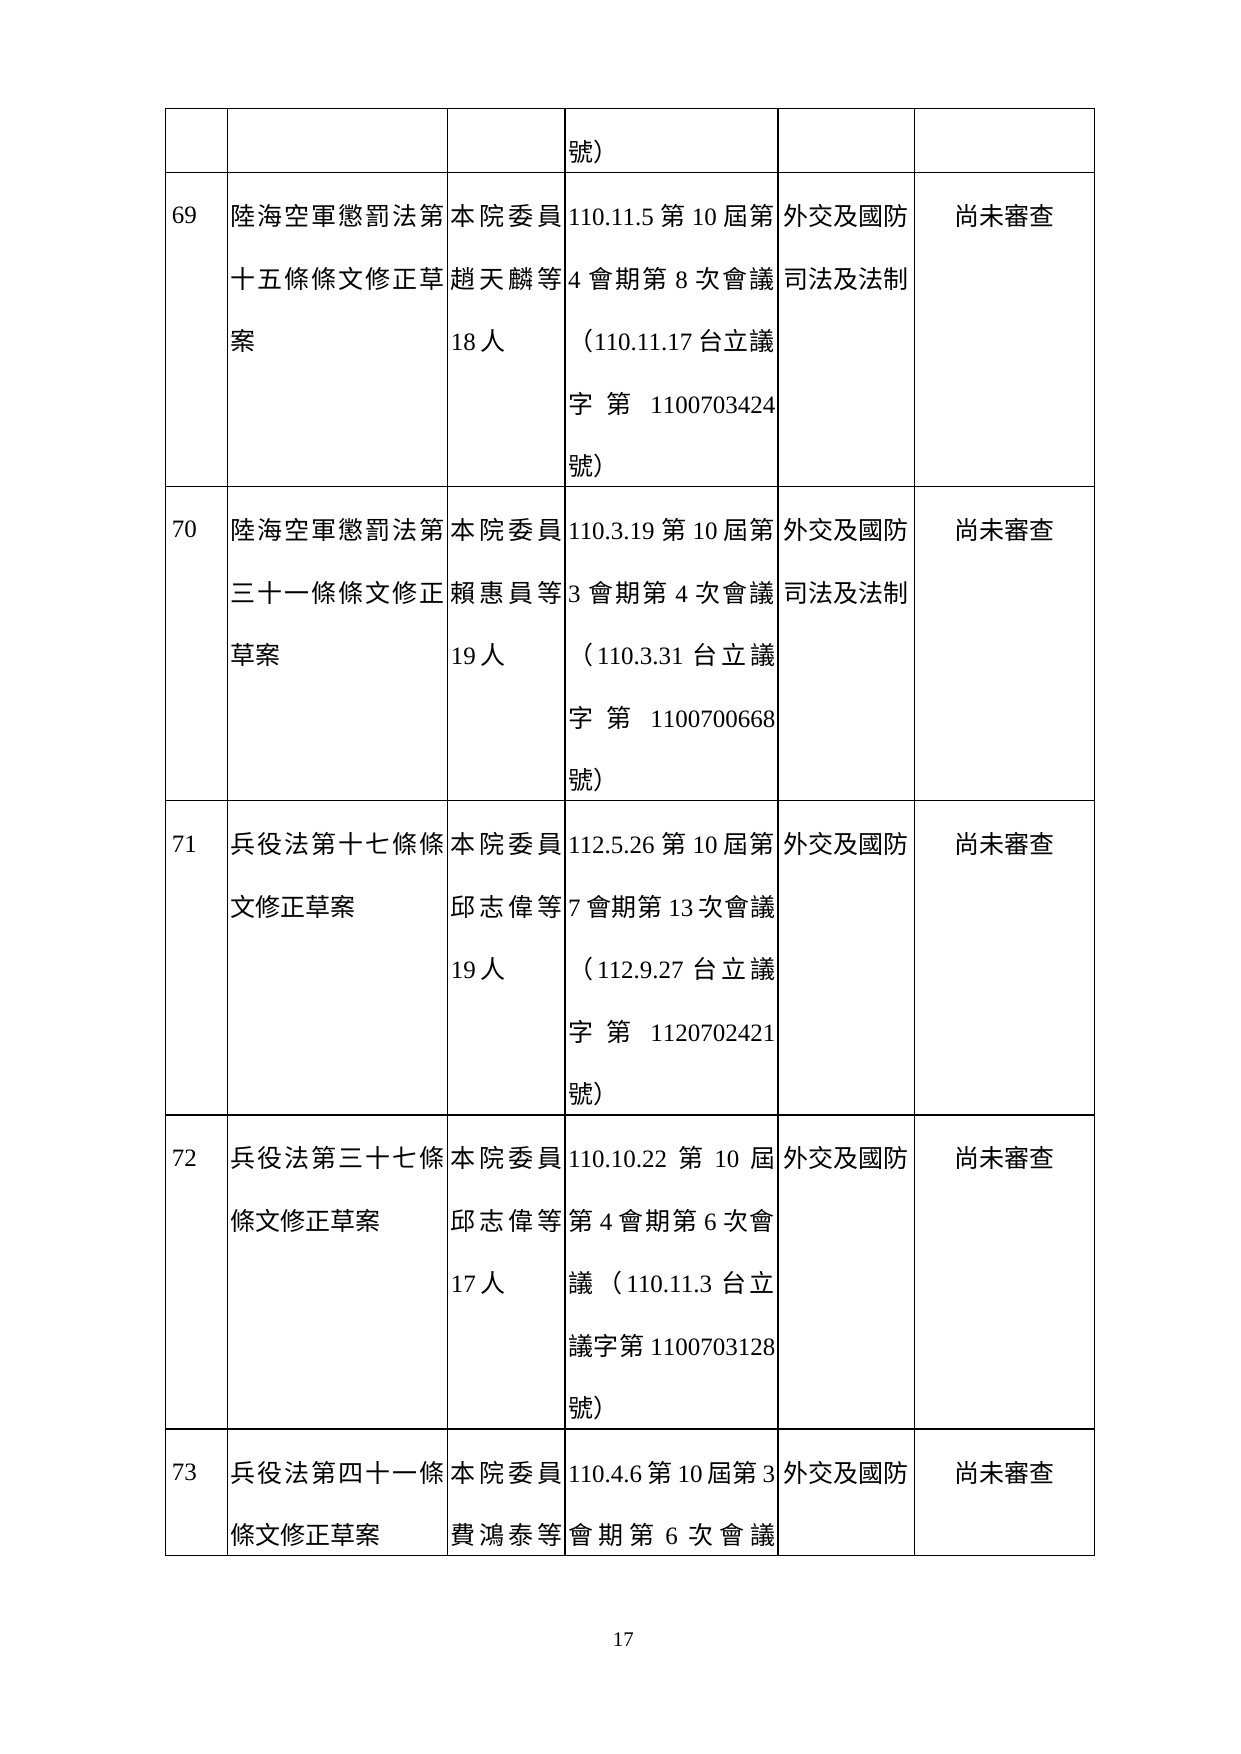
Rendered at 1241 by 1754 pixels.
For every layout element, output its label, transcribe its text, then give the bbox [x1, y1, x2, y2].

table_cell 兵役法第三十七條條文修正草案 [228, 1116, 447, 1428]
table_cell 本院委員邱志偉等19人 [448, 801, 564, 1114]
table_cell 110.11.5第10屆第4會期第8次會議（110.11.17台立議字第1100703424號） [566, 173, 777, 486]
table_cell 外交及國防司法及法制 [779, 173, 914, 486]
table_cell [166, 801, 227, 1114]
table_cell 尚未審查 [915, 1430, 1094, 1554]
table_cell 尚未審查 [915, 1116, 1094, 1428]
table_cell 112.5.26第10屆第7會期第13次會議（112.9.27台立議字第1120702421號） [566, 801, 777, 1114]
table_cell [915, 109, 1094, 172]
table_cell 本院委員賴惠員等19人 [448, 487, 564, 800]
table_cell [166, 1430, 227, 1554]
table_cell 尚未審查 [915, 801, 1094, 1114]
table_cell [166, 173, 227, 486]
table_cell 號） [566, 109, 777, 172]
table_cell 陸海空軍懲罰法第三十一條條文修正草案 [228, 487, 447, 800]
table_cell 本院委員邱志偉等17人 [448, 1116, 564, 1428]
table_cell 110.3.19第10屆第3會期第4次會議（110.3.31台立議字第1100700668號） [566, 487, 777, 800]
table_cell 兵役法第四十一條條文修正草案 [228, 1430, 447, 1554]
table_cell 外交及國防 [779, 1430, 914, 1554]
table_cell [166, 109, 227, 172]
table_cell 陸海空軍懲罰法第十五條條文修正草案 [228, 173, 447, 486]
table_cell 兵役法第十七條條文修正草案 [228, 801, 447, 1114]
table_cell 外交及國防 [779, 801, 914, 1114]
table_cell 本院委員費鴻泰等 [448, 1430, 564, 1554]
table_cell [166, 1116, 227, 1428]
table_cell 外交及國防 [779, 1116, 914, 1428]
table_cell [228, 109, 447, 172]
table_cell [779, 109, 914, 172]
table_cell 尚未審查 [915, 487, 1094, 800]
table_cell 本院委員趙天麟等18人 [448, 173, 564, 486]
table_cell [448, 109, 564, 172]
table_cell 110.4.6第10屆第3會期第6次會議 [566, 1430, 777, 1554]
table_cell 外交及國防司法及法制 [779, 487, 914, 800]
table_cell 尚未審查 [915, 173, 1094, 486]
table_cell [166, 487, 227, 800]
table_cell 110.10.22第10屆第4會期第6次會議（110.11.3台立議字第1100703128號） [566, 1116, 777, 1428]
